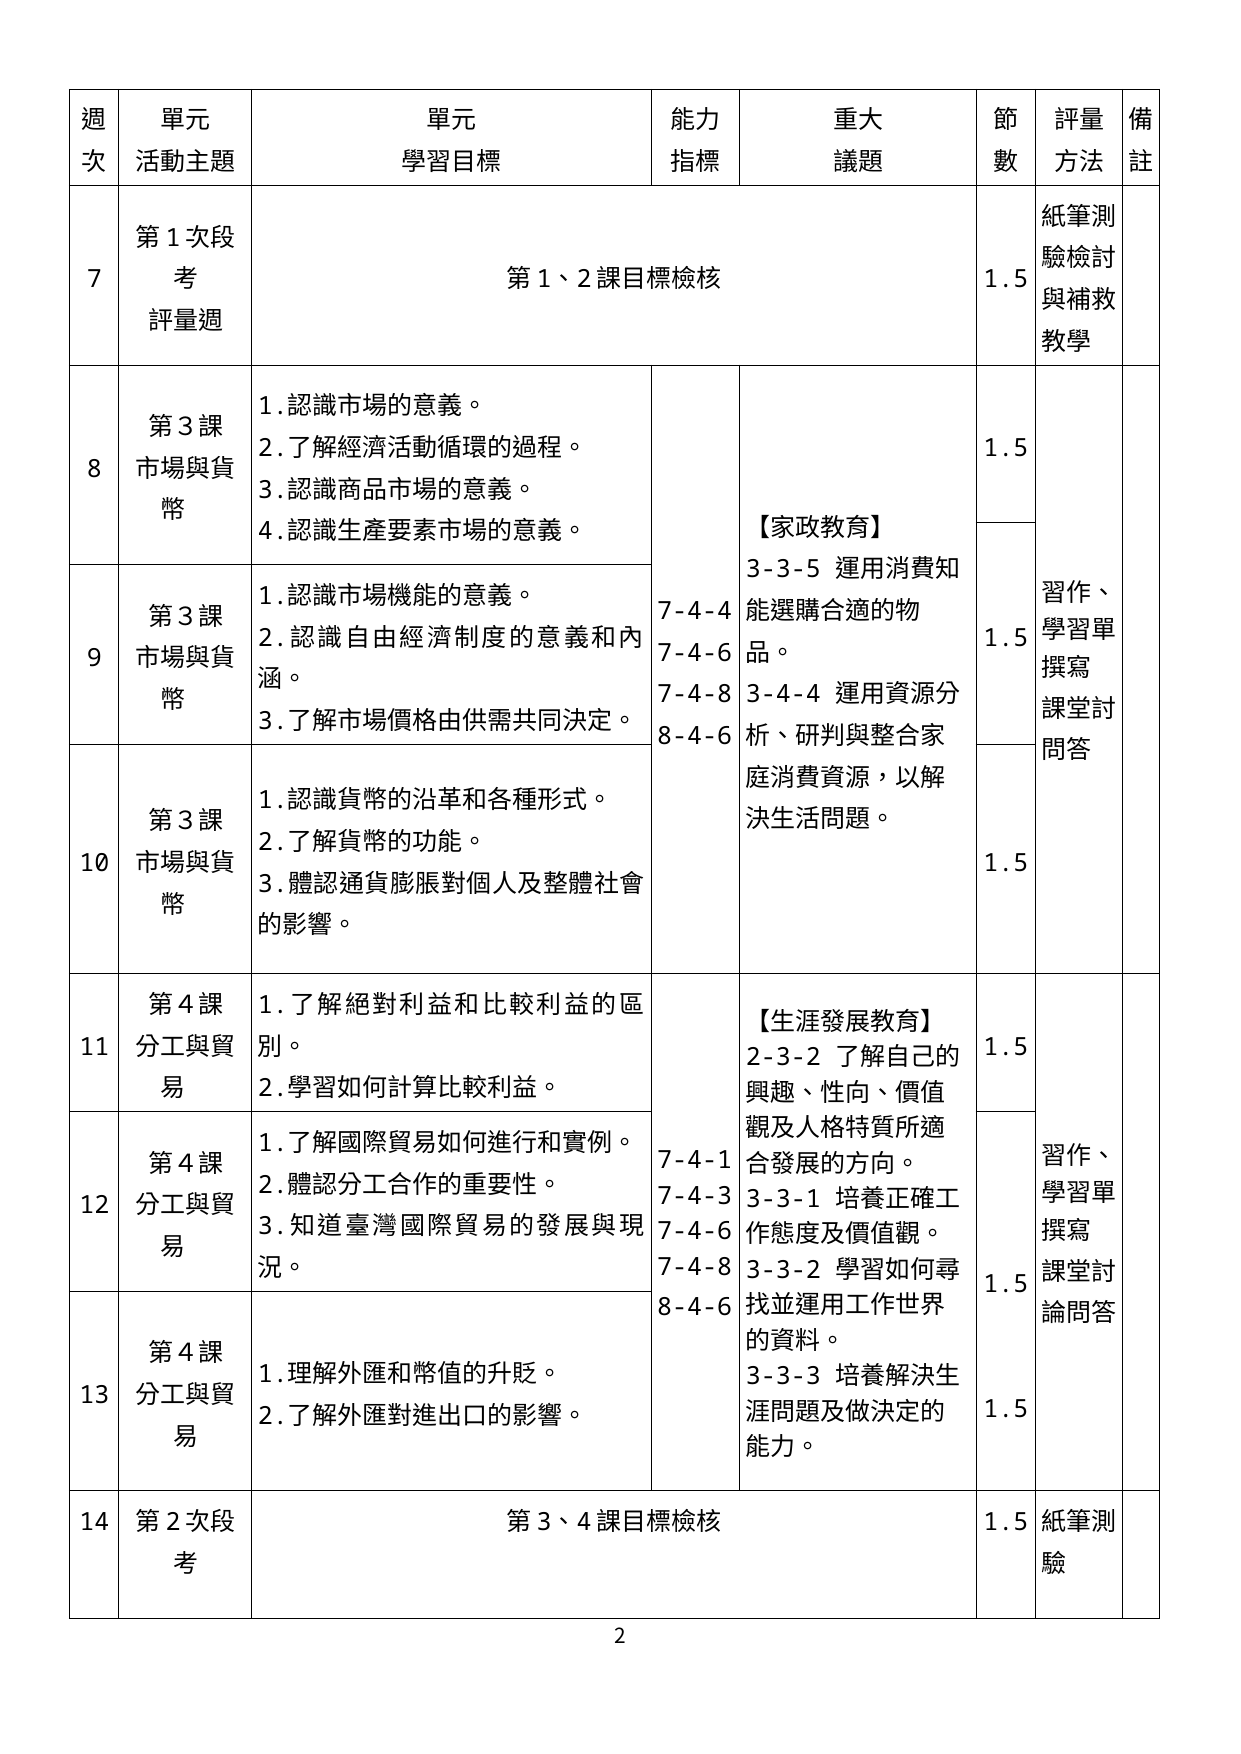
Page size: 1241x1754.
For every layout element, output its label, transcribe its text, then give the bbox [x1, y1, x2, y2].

table_cell 9 [70, 565, 118, 743]
table_cell 第2次段考 [119, 1491, 251, 1618]
table_cell 第４課 分工與貿易 [119, 1112, 251, 1291]
table_cell 【家政教育】 3-3-5 運用消費知能選購合適的物品。 3-4-4 運用資源分析、研判與整合家庭消費資源，以解決生活問題。 [740, 366, 976, 973]
table_header 評量 方法 [1036, 90, 1122, 185]
table_cell 1.理解外匯和幣值的升貶。 2.了解外匯對進出口的影響。 [252, 1292, 651, 1490]
table_header 單元 活動主題 [119, 90, 251, 185]
table_header 重大 議題 [740, 90, 976, 185]
table_cell 1.認識市場機能的意義。 2.認識自由經濟制度的意義和內涵。 3.了解市場價格由供需共同決定。 [252, 565, 651, 743]
table_cell 8 [70, 366, 118, 564]
table_cell 第1次段考 評量週 [119, 186, 251, 364]
table_cell 1.5 [977, 745, 1035, 973]
table_cell 10 [70, 745, 118, 973]
table_header 備 註 [1123, 90, 1159, 185]
table_header 單元 學習目標 [252, 90, 651, 185]
table_cell 第３課 市場與貨幣 [119, 565, 251, 743]
table_cell 第3、4課目標檢核 [252, 1491, 976, 1618]
table_cell [1123, 974, 1159, 1490]
table_cell 1.5 [977, 366, 1035, 522]
table_cell 1.認識市場的意義。 2.了解經濟活動循環的過程。 3.認識商品市場的意義。 4.認識生產要素市場的意義。 [252, 366, 651, 564]
table_cell 第３課 市場與貨幣 [119, 366, 251, 564]
table_cell 習作、學習單撰寫 課堂討問答 [1036, 366, 1122, 973]
table_cell 紙筆測驗檢討與補救教學 [1036, 186, 1122, 364]
table_cell 1.5 [977, 186, 1035, 364]
table_cell 紙筆測驗 [1036, 1491, 1122, 1618]
table_header 週 次 [70, 90, 118, 185]
table_cell 1.5 [977, 523, 1035, 743]
table_cell 1.5 [977, 974, 1035, 1111]
table_cell 7 [70, 186, 118, 364]
table_header 能力 指標 [652, 90, 739, 185]
table_cell 1.認識貨幣的沿革和各種形式。 2.了解貨幣的功能。 3.體認通貨膨脹對個人及整體社會的影響。 [252, 745, 651, 973]
table_cell [1123, 366, 1159, 973]
table_cell 1.5 [977, 1491, 1035, 1618]
table_cell 第1、2課目標檢核 [252, 186, 976, 364]
table_cell 1.了解絕對利益和比較利益的區別。 2.學習如何計算比較利益。 [252, 974, 651, 1111]
table_cell 第４課 分工與貿易 [119, 974, 251, 1111]
table_cell 習作、學習單撰寫 課堂討論問答 [1036, 974, 1122, 1490]
table_cell [1123, 1491, 1159, 1618]
table_cell 【生涯發展教育】 2-3-2 了解自己的興趣、性向、價值觀及人格特質所適合發展的方向。 3-3-1 培養正確工作態度及價值觀。 3-3-2 學習如何尋找並運用工作世界的資料。 3-3-3 培養解決生涯問題及做決定的能力。 [740, 974, 976, 1490]
table_cell 第３課 市場與貨幣 [119, 745, 251, 973]
table_cell 第４課 分工與貿易 [119, 1292, 251, 1490]
table_header 節數 [977, 90, 1035, 185]
table_cell 1.了解國際貿易如何進行和實例。 2.體認分工合作的重要性。 3.知道臺灣國際貿易的發展與現況。 [252, 1112, 651, 1291]
table_cell [1123, 186, 1159, 364]
table_cell 1.5 1.5 [977, 1112, 1035, 1490]
table_cell 7-4-1 7-4-3 7-4-6 7-4-8 8-4-6 [652, 974, 739, 1490]
table_cell 13 [70, 1292, 118, 1490]
table_cell 11 [70, 974, 118, 1111]
table_cell 7-4-4 7-4-6 7-4-8 8-4-6 [652, 366, 739, 973]
table_cell 12 [70, 1112, 118, 1291]
table_cell 14 [70, 1491, 118, 1618]
